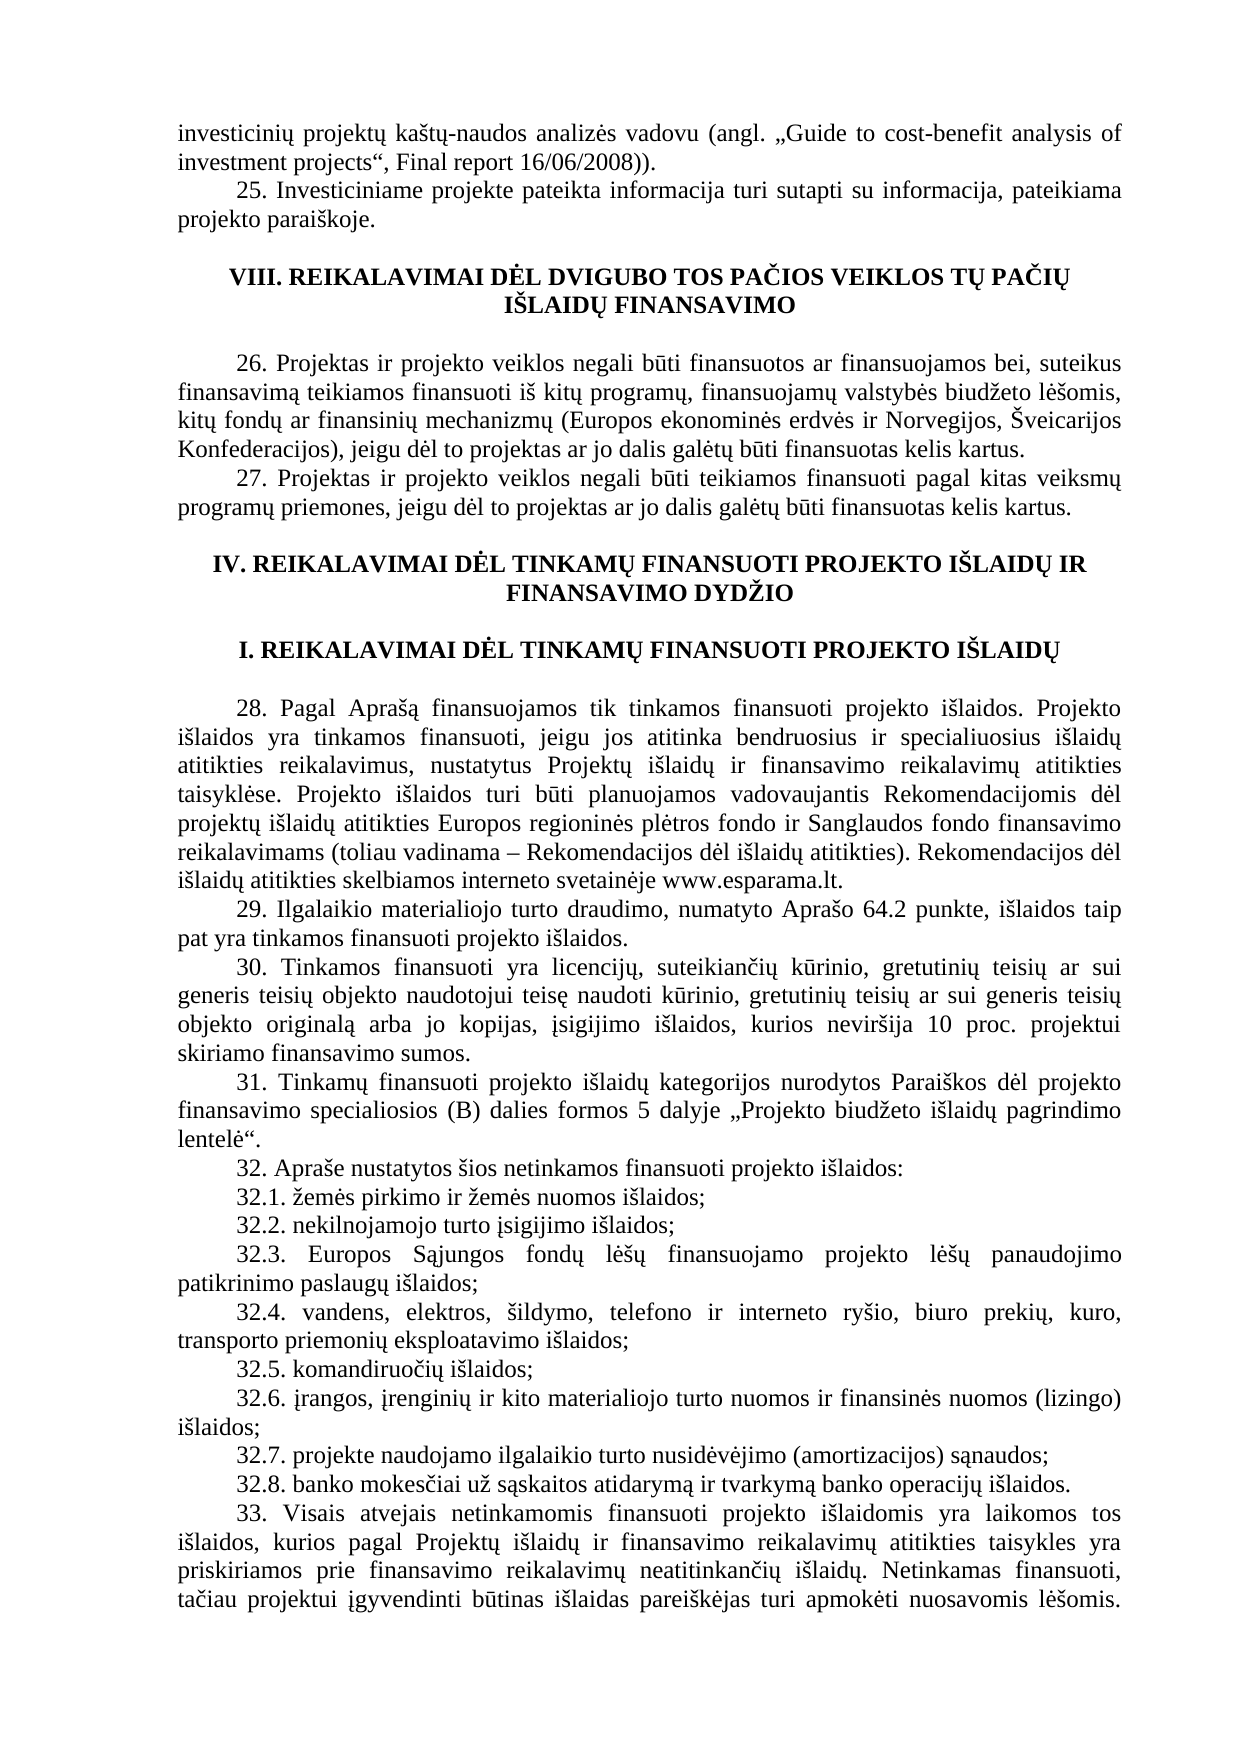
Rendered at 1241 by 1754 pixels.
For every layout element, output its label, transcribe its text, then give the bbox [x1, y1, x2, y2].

text 32.3. Europos Sąjungos fondų lėšų finansuojamo projekto lėšų panaudojimo patikrinimo paslaugų išlaidos; [177, 1239, 1122, 1297]
text 28. Pagal Aprašą finansuojamos tik tinkamos finansuoti projekto išlaidos. Projekto išlaidos yra tinkamos finansuoti, jeigu jos atitinka bendruosius ir specialiuosius išlaidų atitikties reikalavimus, nustatytus Projektų išlaidų ir finansavimo reikalavimų atitikties taisyklėse. Projekto išlaidos turi būti planuojamos vadovaujantis Rekomendacijomis dėl projektų išlaidų atitikties Europos regioninės plėtros fondo ir Sanglaudos fondo finansavimo reikalavimams (toliau vadinama – Rekomendacijos dėl išlaidų atitikties). Rekomendacijos dėl išlaidų atitikties skelbiamos interneto svetainėje www.esparama.lt. [177, 693, 1122, 894]
text 25. Investiciniame projekte pateikta informacija turi sutapti su informacija, pateikiama projekto paraiškoje. [177, 176, 1122, 233]
text 30. Tinkamos finansuoti yra licencijų, suteikiančių kūrinio, gretutinių teisių ar sui generis teisių objekto naudotojui teisę naudoti kūrinio, gretutinių teisių ar sui generis teisių objekto originalą arba jo kopijas, įsigijimo išlaidos, kurios neviršija 10 proc. projektui skiriamo finansavimo sumos. [177, 952, 1122, 1067]
text 33. Visais atvejais netinkamomis finansuoti projekto išlaidomis yra laikomos tos išlaidos, kurios pagal Projektų išlaidų ir finansavimo reikalavimų atitikties taisykles yra priskiriamos prie finansavimo reikalavimų neatitinkančių išlaidų. Netinkamas finansuoti, tačiau projektui įgyvendinti būtinas išlaidas pareiškėjas turi apmokėti nuosavomis lėšomis. [177, 1498, 1122, 1613]
text investicinių projektų kaštų-naudos analizės vadovu (angl. „Guide to cost-benefit analysis of investment projects“, Final report 16/06/2008)). [177, 118, 1122, 176]
text 26. Projektas ir projekto veiklos negali būti finansuotos ar finansuojamos bei, suteikus finansavimą teikiamos finansuoti iš kitų programų, finansuojamų valstybės biudžeto lėšomis, kitų fondų ar finansinių mechanizmų (Europos ekonominės erdvės ir Norvegijos, Šveicarijos Konfederacijos), jeigu dėl to projektas ar jo dalis galėtų būti finansuotas kelis kartus. [177, 348, 1122, 463]
text 29. Ilgalaikio materialiojo turto draudimo, numatyto Aprašo 64.2 punkte, išlaidos taip pat yra tinkamos finansuoti projekto išlaidos. [177, 894, 1122, 952]
text 32.4. vandens, elektros, šildymo, telefono ir interneto ryšio, biuro prekių, kuro, transporto priemonių eksploatavimo išlaidos; [177, 1297, 1122, 1354]
text 32.5. komandiruočių išlaidos; [177, 1354, 1122, 1383]
text 31. Tinkamų finansuoti projekto išlaidų kategorijos nurodytos Paraiškos dėl projekto finansavimo specialiosios (B) dalies formos 5 dalyje „Projekto biudžeto išlaidų pagrindimo lentelė“. [177, 1067, 1122, 1153]
text 32.8. banko mokesčiai už sąskaitos atidarymą ir tvarkymą banko operacijų išlaidos. [177, 1469, 1122, 1498]
text IV. REIKALAVIMAI DĖL TINKAMŲ FINANSUOTI PROJEKTO IŠLAIDŲ IR FINANSAVIMO DYDŽIO [177, 549, 1122, 607]
text VIII. REIKALAVIMAI DĖL DVIGUBO TOS PAČIOS VEIKLOS TŲ PAČIŲ IŠLAIDŲ FINANSAVIMO [177, 262, 1122, 319]
text 32.2. nekilnojamojo turto įsigijimo išlaidos; [177, 1211, 1122, 1239]
text 32. Apraše nustatytos šios netinkamos finansuoti projekto išlaidos: [177, 1153, 1122, 1182]
text 32.6. įrangos, įrenginių ir kito materialiojo turto nuomos ir finansinės nuomos (lizingo) išlaidos; [177, 1383, 1122, 1441]
text 27. Projektas ir projekto veiklos negali būti teikiamos finansuoti pagal kitas veiksmų programų priemones, jeigu dėl to projektas ar jo dalis galėtų būti finansuotas kelis kartus. [177, 463, 1122, 521]
text 32.7. projekte naudojamo ilgalaikio turto nusidėvėjimo (amortizacijos) sąnaudos; [177, 1441, 1122, 1469]
text 32.1. žemės pirkimo ir žemės nuomos išlaidos; [177, 1182, 1122, 1211]
text I. REIKALAVIMAI DĖL TINKAMŲ FINANSUOTI PROJEKTO IŠLAIDŲ [177, 636, 1122, 664]
